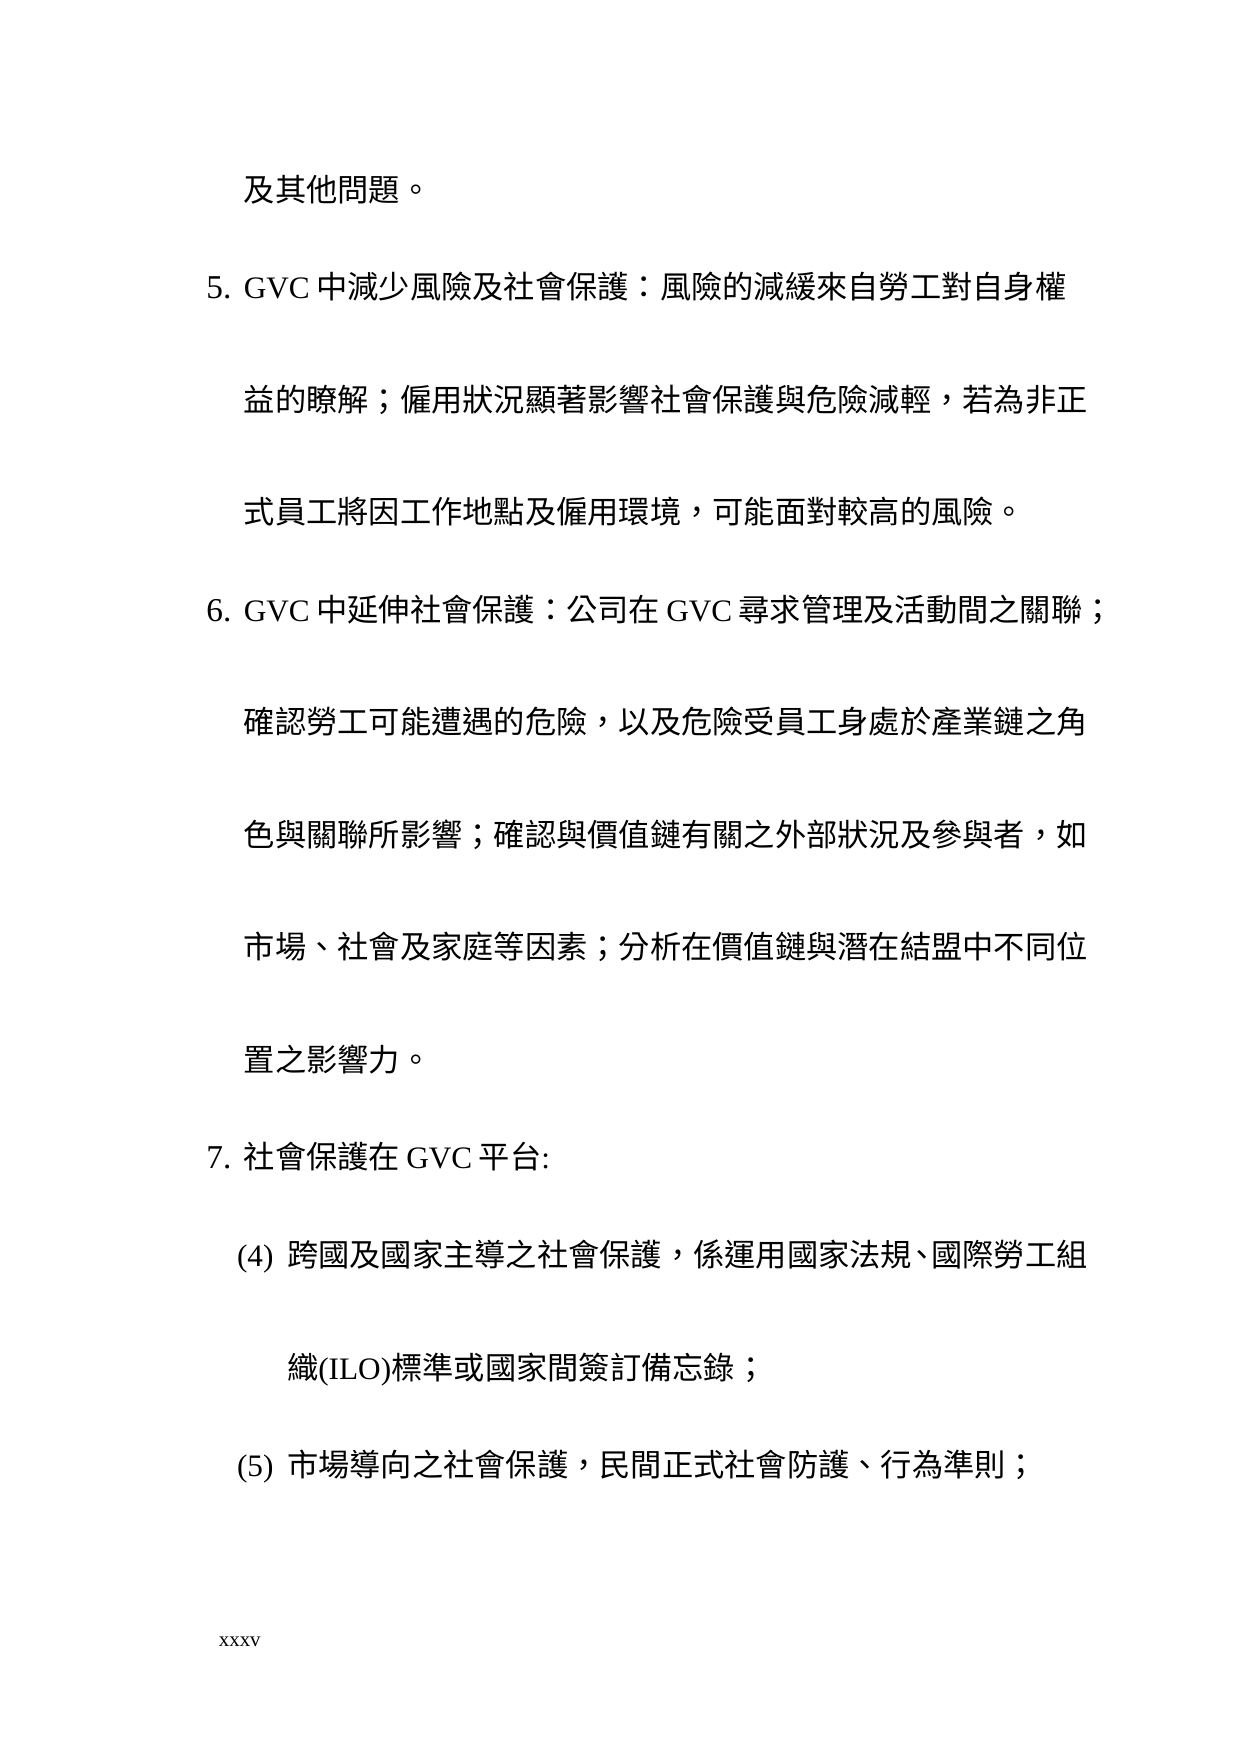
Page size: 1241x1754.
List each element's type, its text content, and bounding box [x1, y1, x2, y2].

list 跨國及國家主導之社會保護，係運用國家法規、國際勞工組織(ILO)標準或國家間簽訂備忘錄； [237, 1215, 1087, 1403]
list 及其他問題。 [206, 150, 1087, 225]
list GVC中延伸社會保護：公司在GVC尋求管理及活動間之關聯；確認勞工可能遭遇的危險，以及危險受員工身處於產業鏈之角色與關聯所影響；確認與價值鏈有關之外部狀況及參與者，如市場、社會及家庭等因素；分析在價值鏈與潛在結盟中不同位置之影響力。 [206, 570, 1087, 1095]
list GVC中減少風險及社會保護：風險的減緩來自勞工對自身權益的瞭解；僱用狀況顯著影響社會保護與危險減輕，若為非正式員工將因工作地點及僱用環境，可能面對較高的風險。 [206, 248, 1087, 548]
list 市場導向之社會保護，民間正式社會防護、行為準則； [237, 1426, 1087, 1501]
list 社會保護在GVC平台: [206, 1118, 1087, 1193]
